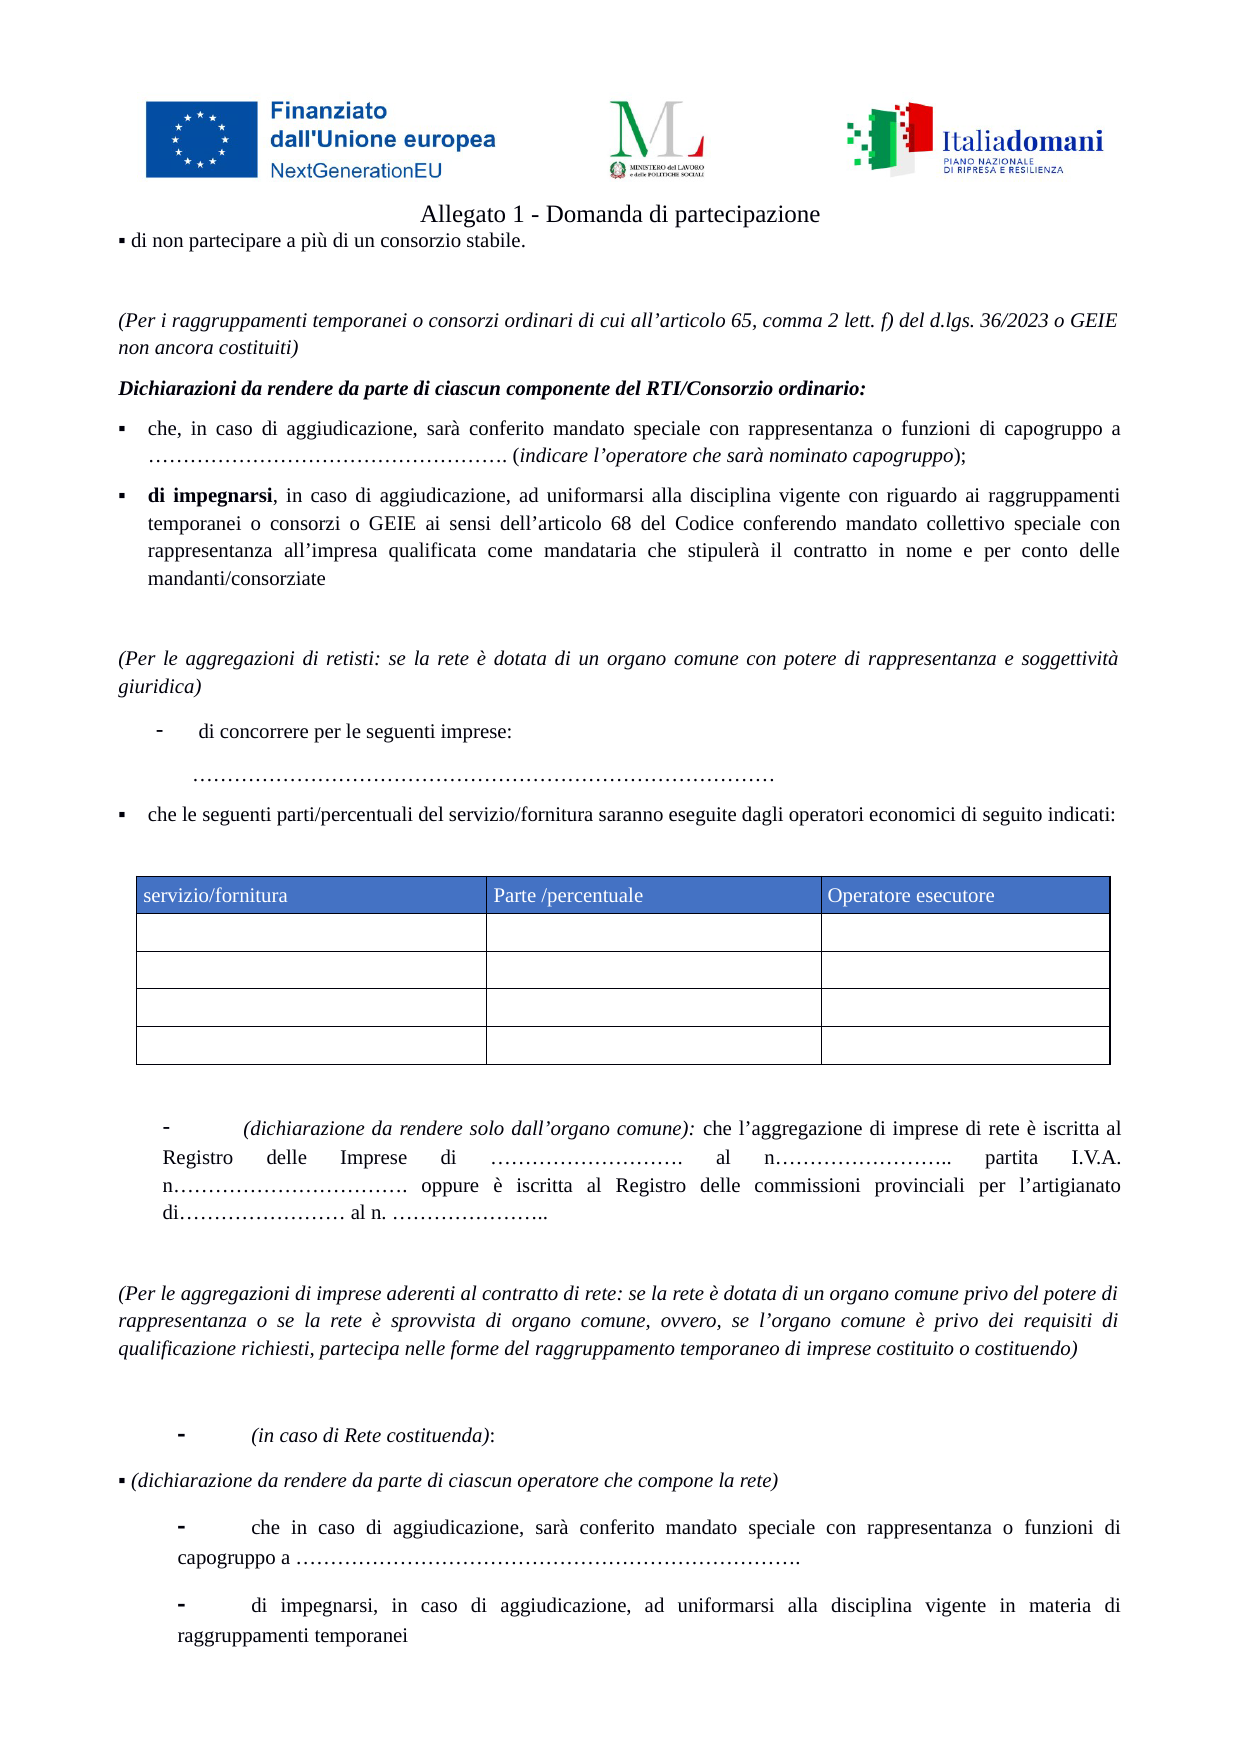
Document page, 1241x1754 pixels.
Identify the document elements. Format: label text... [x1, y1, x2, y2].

table_cell [487, 952, 821, 988]
table_header servizio/fornitura [137, 877, 486, 913]
table_cell [822, 914, 1109, 951]
table_cell [137, 914, 486, 951]
text ▪ di impegnarsi, in caso di aggiudicazione, ad uniformarsi alla disciplina vigente con riguardo ai raggruppamenti temporanei o consorzi o GEIE ai sensi dell’articolo 68 del Codice conferendo mandato collettivo speciale con rappresentanza all’impresa qualificata come mandataria che stipulerà il contratto in nome e per conto delle mandanti/consorziate [118, 483, 1122, 590]
text ▪ (dichiarazione da rendere da parte di ciascun operatore che compone la rete) [118, 1467, 1122, 1492]
list (dichiarazione da rendere solo dall’organo comune): che l’aggregazione di imprese di rete è iscritta al Registro delle Imprese di ………………………. al n…………………….. partita I.V.A. n……………………………. oppure è iscritta al Registro delle commissioni provinciali per l’artigianato di…………………… al n. ………………….. [162, 1111, 1122, 1224]
text ………………………………………………………………………… [118, 761, 1122, 786]
text (Per le aggregazioni di retisti: se la rete è dotata di un organo comune con potere di rappresentanza e soggettività giuridica) [118, 646, 1122, 698]
table_cell [822, 1027, 1109, 1063]
text Dichiarazioni da rendere da parte di ciascun componente del RTI/Consorzio ordinario: [118, 375, 1122, 399]
table_cell [822, 952, 1109, 988]
text ▪ che, in caso di aggiudicazione, sarà conferito mandato speciale con rappresentanza o funzioni di capogruppo a ……………………………………………. (indicare l’operatore che sarà nominato capogruppo); [118, 416, 1122, 467]
list di concorrere per le seguenti imprese: [156, 714, 1122, 744]
table_cell [137, 989, 486, 1026]
list (in caso di Rete costituenda): [177, 1416, 1122, 1450]
text ▪ di non partecipare a più di un consorzio stabile. [118, 227, 1122, 252]
table_cell [487, 989, 821, 1026]
list di impegnarsi, in caso di aggiudicazione, ad uniformarsi alla disciplina vigente in materia di raggruppamenti temporanei [177, 1585, 1122, 1647]
text (Per i raggruppamenti temporanei o consorzi ordinari di cui all’articolo 65, comma 2 lett. f) del d.lgs. 36/2023 o GEIE non ancora costituiti) [118, 308, 1122, 359]
table_cell [487, 1027, 821, 1063]
table_cell [487, 914, 821, 951]
table_cell [137, 1027, 486, 1063]
table_header Operatore esecutore [822, 877, 1109, 913]
text ▪ che le seguenti parti/percentuali del servizio/fornitura saranno eseguite dagli operatori economici di seguito indicati: [118, 802, 1122, 826]
picture [118, 73, 1123, 197]
table_cell [822, 989, 1109, 1026]
text (Per le aggregazioni di imprese aderenti al contratto di rete: se la rete è dotata di un organo comune privo del potere di rappresentanza o se la rete è sprovvista di organo comune, ovvero, se l’organo comune è privo dei requisiti di qualificazione richiesti, partecipa nelle forme del raggruppamento temporaneo di imprese costituito o costituendo) [118, 1280, 1122, 1360]
table_cell [137, 952, 486, 988]
table_header Parte /percentuale [487, 877, 821, 913]
list che in caso di aggiudicazione, sarà conferito mandato speciale con rappresentanza o funzioni di capogruppo a ………………………………………………………………. [177, 1508, 1122, 1569]
